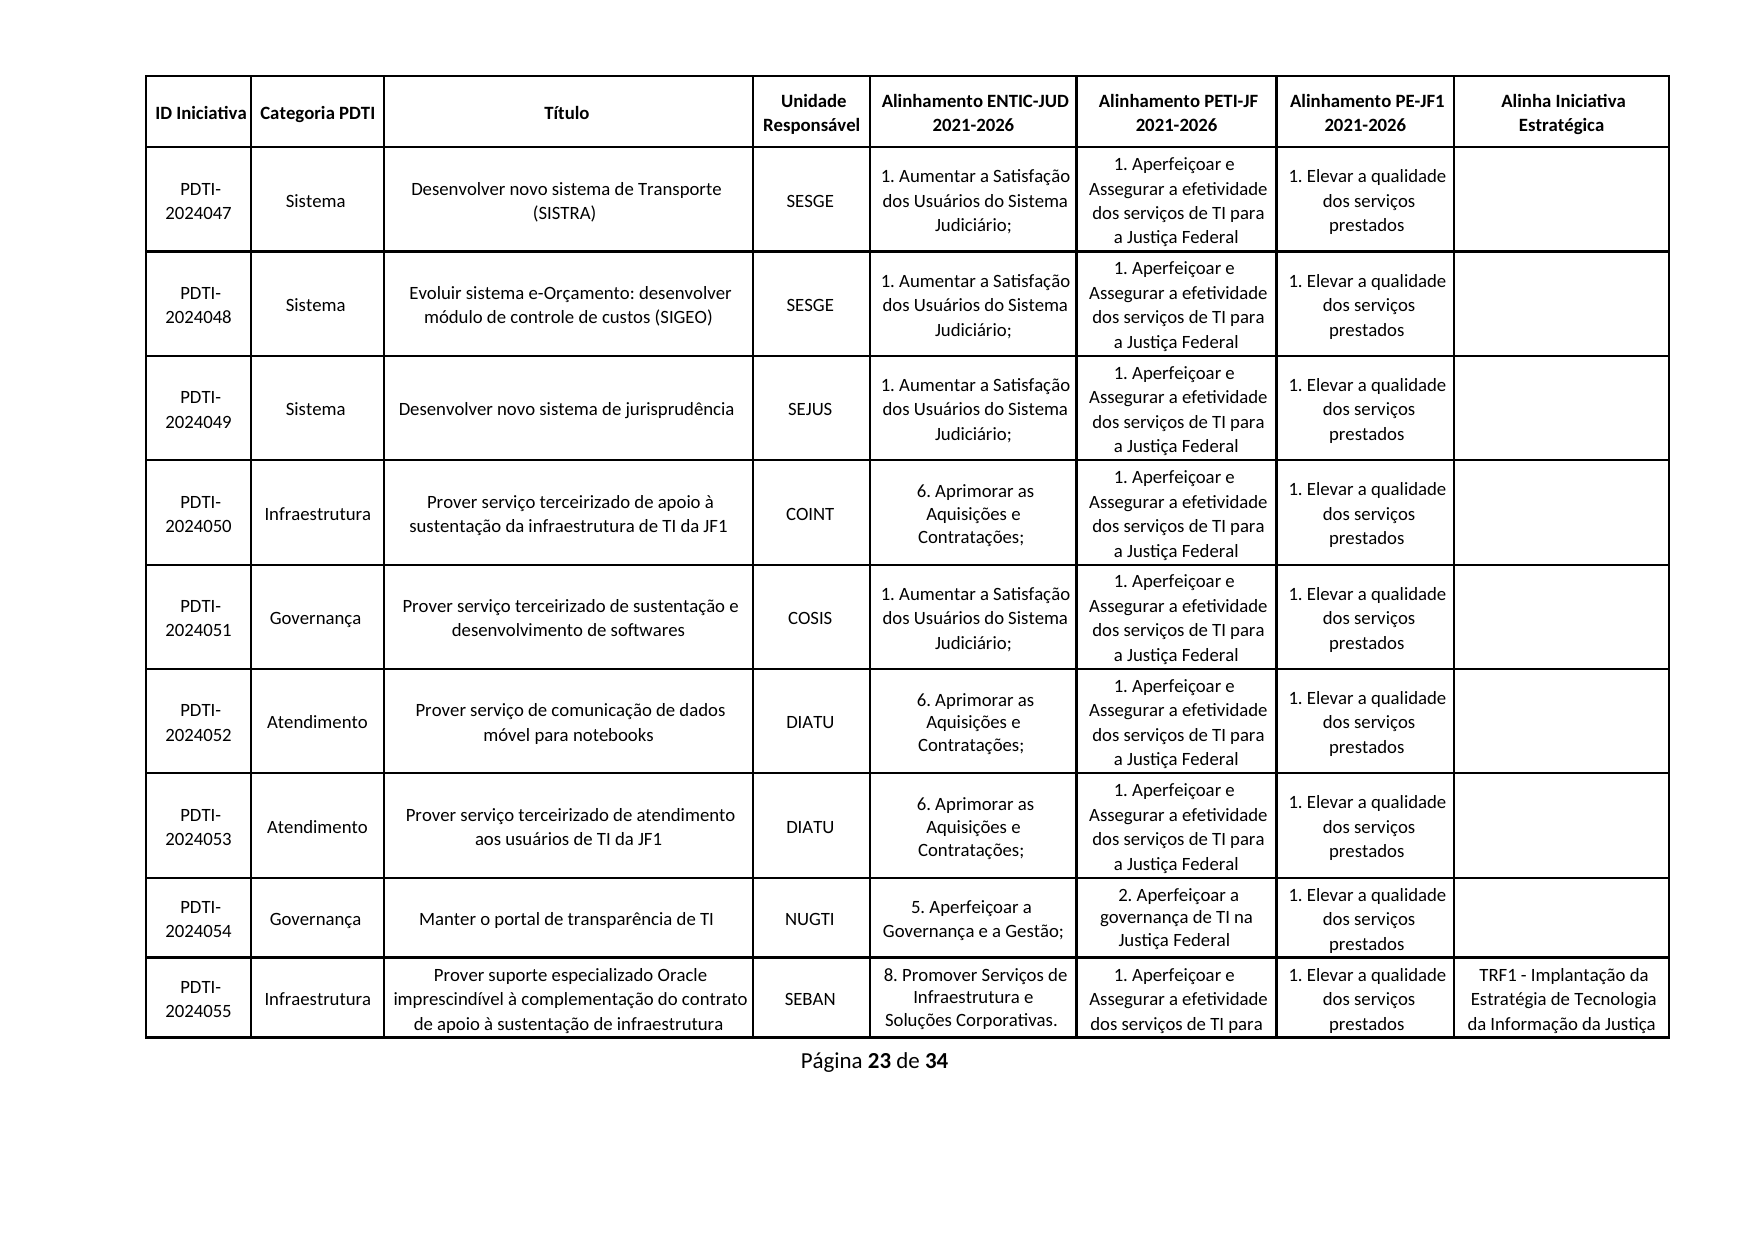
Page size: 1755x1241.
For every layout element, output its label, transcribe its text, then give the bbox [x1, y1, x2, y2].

table_cell 1. Elevar a qualidade dos serviços prestados [1278, 566, 1453, 668]
table_cell COSIS [754, 566, 869, 668]
table_cell 1. Aumentar a Satisfação dos Usuários do Sistema Judiciário; [871, 357, 1075, 459]
table_cell SESGE [754, 253, 869, 355]
table_cell COINT [754, 461, 869, 563]
table_cell 1. Aperfeiçoar e Assegurar a efetividade dos serviços de TI para [1078, 959, 1275, 1036]
table_cell [1455, 670, 1668, 772]
table_cell 1. Elevar a qualidade dos serviços prestados [1278, 879, 1453, 956]
table_cell 5. Aperfeiçoar a Governança e a Gestão; [871, 879, 1075, 956]
table_cell 6. Aprimorar as Aquisições e Contratações; [871, 774, 1075, 877]
table_cell PDTI-2024052 [147, 670, 250, 772]
table_cell PDTI-2024048 [147, 253, 250, 355]
table_cell 1. Aperfeiçoar e Assegurar a efetividade dos serviços de TI para a Justiça Federal [1078, 253, 1275, 355]
table_cell Infraestrutura [252, 461, 383, 563]
table_cell PDTI-2024055 [147, 959, 250, 1036]
table_cell Infraestrutura [252, 959, 383, 1036]
table_cell SEBAN [754, 959, 869, 1036]
table_cell 1. Elevar a qualidade dos serviços prestados [1278, 774, 1453, 877]
table_cell Prover serviço terceirizado de atendimento aos usuários de TI da JF1 [385, 774, 752, 877]
table_cell 1. Aumentar a Satisfação dos Usuários do Sistema Judiciário; [871, 566, 1075, 668]
table_cell Prover serviço de comunicação de dados móvel para notebooks [385, 670, 752, 772]
table_header Categoria PDTI [252, 77, 383, 146]
table_cell Manter o portal de transparência de TI [385, 879, 752, 956]
table_cell 1. Elevar a qualidade dos serviços prestados [1278, 461, 1453, 563]
table_cell Evoluir sistema e-Orçamento: desenvolver módulo de controle de custos (SIGEO) [385, 253, 752, 355]
table_cell Sistema [252, 253, 383, 355]
table_header Alinha Iniciativa Estratégica [1455, 77, 1668, 146]
table_cell DIATU [754, 670, 869, 772]
table_cell 1. Aperfeiçoar e Assegurar a efetividade dos serviços de TI para a Justiça Federal [1078, 566, 1275, 668]
table_header Alinhamento ENTIC-JUD 2021-2026 [871, 77, 1075, 146]
table_cell PDTI-2024051 [147, 566, 250, 668]
table_header Alinhamento PETI-JF 2021-2026 [1078, 77, 1275, 146]
table_cell Prover serviço terceirizado de sustentação e desenvolvimento de softwares [385, 566, 752, 668]
table_cell Atendimento [252, 774, 383, 877]
table_cell [1455, 461, 1668, 563]
table_cell 8. Promover Serviços de Infraestrutura e Soluções Corporativas. [871, 959, 1075, 1036]
table_cell [1455, 148, 1668, 250]
table_cell Desenvolver novo sistema de Transporte (SISTRA) [385, 148, 752, 250]
table_cell PDTI-2024050 [147, 461, 250, 563]
table_cell 1. Aperfeiçoar e Assegurar a efetividade dos serviços de TI para a Justiça Federal [1078, 148, 1275, 250]
table_cell TRF1 - Implantação da Estratégia de Tecnologia da Informação da Justiça [1455, 959, 1668, 1036]
table_cell Sistema [252, 357, 383, 459]
table_cell [1455, 357, 1668, 459]
table_cell NUGTI [754, 879, 869, 956]
table_cell Desenvolver novo sistema de jurisprudência [385, 357, 752, 459]
table_cell [1455, 879, 1668, 956]
table_cell 6. Aprimorar as Aquisições e Contratações; [871, 461, 1075, 563]
table_header Título [385, 77, 752, 146]
table_header ID Iniciativa [147, 77, 250, 146]
table_cell DIATU [754, 774, 869, 877]
table_cell [1455, 566, 1668, 668]
table_cell PDTI-2024047 [147, 148, 250, 250]
table_cell [1455, 774, 1668, 877]
table_cell Governança [252, 566, 383, 668]
table_cell Prover serviço terceirizado de apoio à sustentação da infraestrutura de TI da JF1 [385, 461, 752, 563]
table_cell 1. Aperfeiçoar e Assegurar a efetividade dos serviços de TI para a Justiça Federal [1078, 357, 1275, 459]
table_cell 1. Aumentar a Satisfação dos Usuários do Sistema Judiciário; [871, 148, 1075, 250]
table_cell Sistema [252, 148, 383, 250]
table_cell PDTI-2024049 [147, 357, 250, 459]
table_cell 1. Elevar a qualidade dos serviços prestados [1278, 357, 1453, 459]
table_cell Governança [252, 879, 383, 956]
table_header Alinhamento PE-JF1 2021-2026 [1278, 77, 1453, 146]
table_cell 2. Aperfeiçoar a governança de TI na Justiça Federal [1078, 879, 1275, 956]
table_cell 1. Aperfeiçoar e Assegurar a efetividade dos serviços de TI para a Justiça Federal [1078, 774, 1275, 877]
table_cell 1. Elevar a qualidade dos serviços prestados [1278, 148, 1453, 250]
table_cell SESGE [754, 148, 869, 250]
table_cell Prover suporte especializado Oracle imprescindível à complementação do contrato de apoio à sustentação de infraestrutura [385, 959, 752, 1036]
table_cell [1455, 253, 1668, 355]
table_cell 6. Aprimorar as Aquisições e Contratações; [871, 670, 1075, 772]
table_cell PDTI-2024054 [147, 879, 250, 956]
table_cell 1. Aperfeiçoar e Assegurar a efetividade dos serviços de TI para a Justiça Federal [1078, 461, 1275, 563]
table_cell 1. Aperfeiçoar e Assegurar a efetividade dos serviços de TI para a Justiça Federal [1078, 670, 1275, 772]
table_header Unidade Responsável [754, 77, 869, 146]
table_cell 1. Elevar a qualidade dos serviços prestados [1278, 670, 1453, 772]
table_cell 1. Aumentar a Satisfação dos Usuários do Sistema Judiciário; [871, 253, 1075, 355]
table_cell 1. Elevar a qualidade dos serviços prestados [1278, 959, 1453, 1036]
table_cell PDTI-2024053 [147, 774, 250, 877]
table_cell Atendimento [252, 670, 383, 772]
table_cell 1. Elevar a qualidade dos serviços prestados [1278, 253, 1453, 355]
table_cell SEJUS [754, 357, 869, 459]
